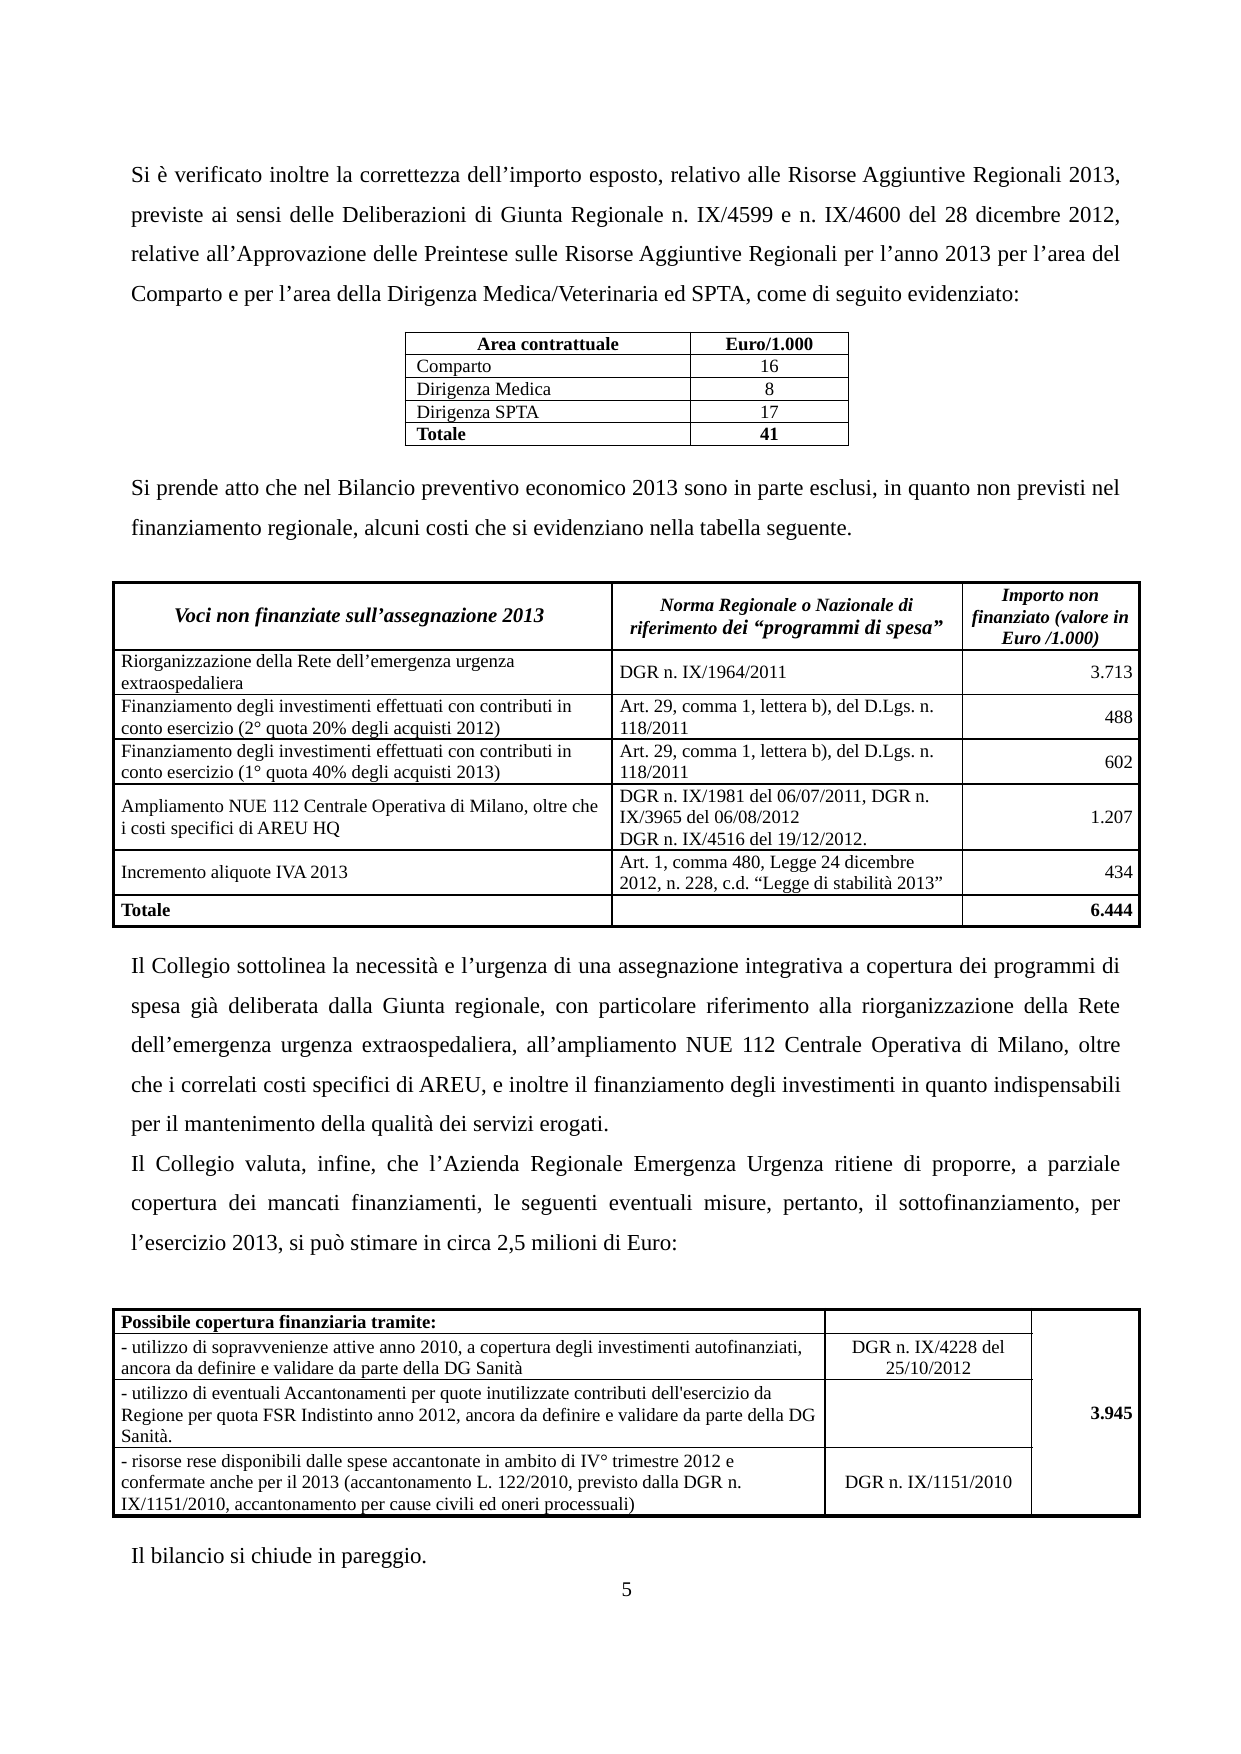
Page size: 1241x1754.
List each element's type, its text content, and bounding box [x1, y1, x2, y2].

table_header Voci non finanziate sull’assegnazione 2013 [115, 584, 611, 649]
table_header Possibile copertura finanziaria tramite: [115, 1311, 824, 1332]
table_cell Totale [115, 896, 611, 924]
table_cell - utilizzo di sopravvenienze attive anno 2010, a copertura degli investimenti autofinanziati, ancora da definire e validare da parte della DG Sanità [115, 1334, 824, 1379]
table_cell Art. 29, comma 1, lettera b), del D.Lgs. n. 118/2011 [613, 695, 962, 738]
text Il bilancio si chiude in pareggio. [131, 1542, 1122, 1569]
table_cell Totale [406, 423, 690, 445]
table_cell 434 [963, 851, 1138, 894]
table_cell Dirigenza SPTA [406, 401, 690, 422]
table_cell [826, 1380, 1031, 1447]
table_cell 17 [691, 401, 848, 422]
table_cell 41 [691, 423, 848, 445]
text Il Collegio sottolinea la necessità e l’urgenza di una assegnazione integrativa a copertura dei programmi di spesa già deliberata dalla Giunta regionale, con particolare riferimento alla riorganizzazione della Rete dell’emergenza urgenza extraospedaliera, all’ampliamento NUE 112 Centrale Operativa di Milano, oltre che i correlati costi specifici di AREU, e inoltre il finanziamento degli investimenti in quanto indispensabili per il mantenimento della qualità dei servizi erogati. [131, 952, 1122, 1137]
table_cell - risorse rese disponibili dalle spese accantonate in ambito di IV° trimestre 2012 e confermate anche per il 2013 (accantonamento L. 122/2010, previsto dalla DGR n. IX/1151/2010, accantonamento per cause civili ed oneri processuali) [115, 1448, 824, 1514]
text Il Collegio valuta, infine, che l’Azienda Regionale Emergenza Urgenza ritiene di proporre, a parziale copertura dei mancati finanziamenti, le seguenti eventuali misure, pertanto, il sottofinanziamento, per l’esercizio 2013, si può stimare in circa 2,5 milioni di Euro: [131, 1150, 1122, 1255]
table_cell Art. 1, comma 480, Legge 24 dicembre 2012, n. 228, c.d. “Legge di stabilità 2013” [613, 851, 962, 894]
table_cell 488 [963, 695, 1138, 738]
text Si è verificato inoltre la correttezza dell’importo esposto, relativo alle Risorse Aggiuntive Regionali 2013, previste ai sensi delle Deliberazioni di Giunta Regionale n. IX/4599 e n. IX/4600 del 28 dicembre 2012, relative all’Approvazione delle Preintese sulle Risorse Aggiuntive Regionali per l’anno 2013 per l’area del Comparto e per l’area della Dirigenza Medica/Veterinaria ed SPTA, come di seguito evidenziato: [131, 161, 1122, 306]
table_cell 8 [691, 378, 848, 399]
table_cell 602 [963, 740, 1138, 783]
table_header Importo non finanziato (valore in Euro /1.000) [963, 584, 1138, 649]
table_header Area contrattuale [406, 333, 690, 354]
table_cell 6.444 [963, 896, 1138, 924]
table_header Euro/1.000 [691, 333, 848, 354]
table_cell Finanziamento degli investimenti effettuati con contributi in conto esercizio (2° quota 20% degli acquisti 2012) [115, 695, 611, 738]
table_cell Riorganizzazione della Rete dell’emergenza urgenza extraospedaliera [115, 651, 611, 693]
table_header Norma Regionale o Nazionale di riferimento dei “programmi di spesa” [613, 584, 962, 649]
table_header 3.945 [1032, 1311, 1138, 1514]
table_cell 3.713 [963, 651, 1138, 693]
table_cell DGR n. IX/1964/2011 [613, 651, 962, 693]
table_header [826, 1311, 1031, 1332]
table_cell Finanziamento degli investimenti effettuati con contributi in conto esercizio (1° quota 40% degli acquisti 2013) [115, 740, 611, 783]
table_cell Ampliamento NUE 112 Centrale Operativa di Milano, oltre che i costi specifici di AREU HQ [115, 785, 611, 849]
table_cell - utilizzo di eventuali Accantonamenti per quote inutilizzate contributi dell'esercizio da Regione per quota FSR Indistinto anno 2012, ancora da definire e validare da parte della DG Sanità. [115, 1380, 824, 1447]
table_cell DGR n. IX/1151/2010 [826, 1448, 1031, 1514]
table_cell Dirigenza Medica [406, 378, 690, 399]
table_cell 16 [691, 355, 848, 377]
table_cell Comparto [406, 355, 690, 377]
text Si prende atto che nel Bilancio preventivo economico 2013 sono in parte esclusi, in quanto non previsti nel finanziamento regionale, alcuni costi che si evidenziano nella tabella seguente. [131, 474, 1122, 540]
table_cell [613, 896, 962, 924]
table_cell DGR n. IX/4228 del 25/10/2012 [826, 1334, 1031, 1379]
table_cell Art. 29, comma 1, lettera b), del D.Lgs. n. 118/2011 [613, 740, 962, 783]
table_cell Incremento aliquote IVA 2013 [115, 851, 611, 894]
table_cell 1.207 [963, 785, 1138, 849]
table_cell DGR n. IX/1981 del 06/07/2011, DGR n. IX/3965 del 06/08/2012 DGR n. IX/4516 del 19/12/2012. [613, 785, 962, 849]
